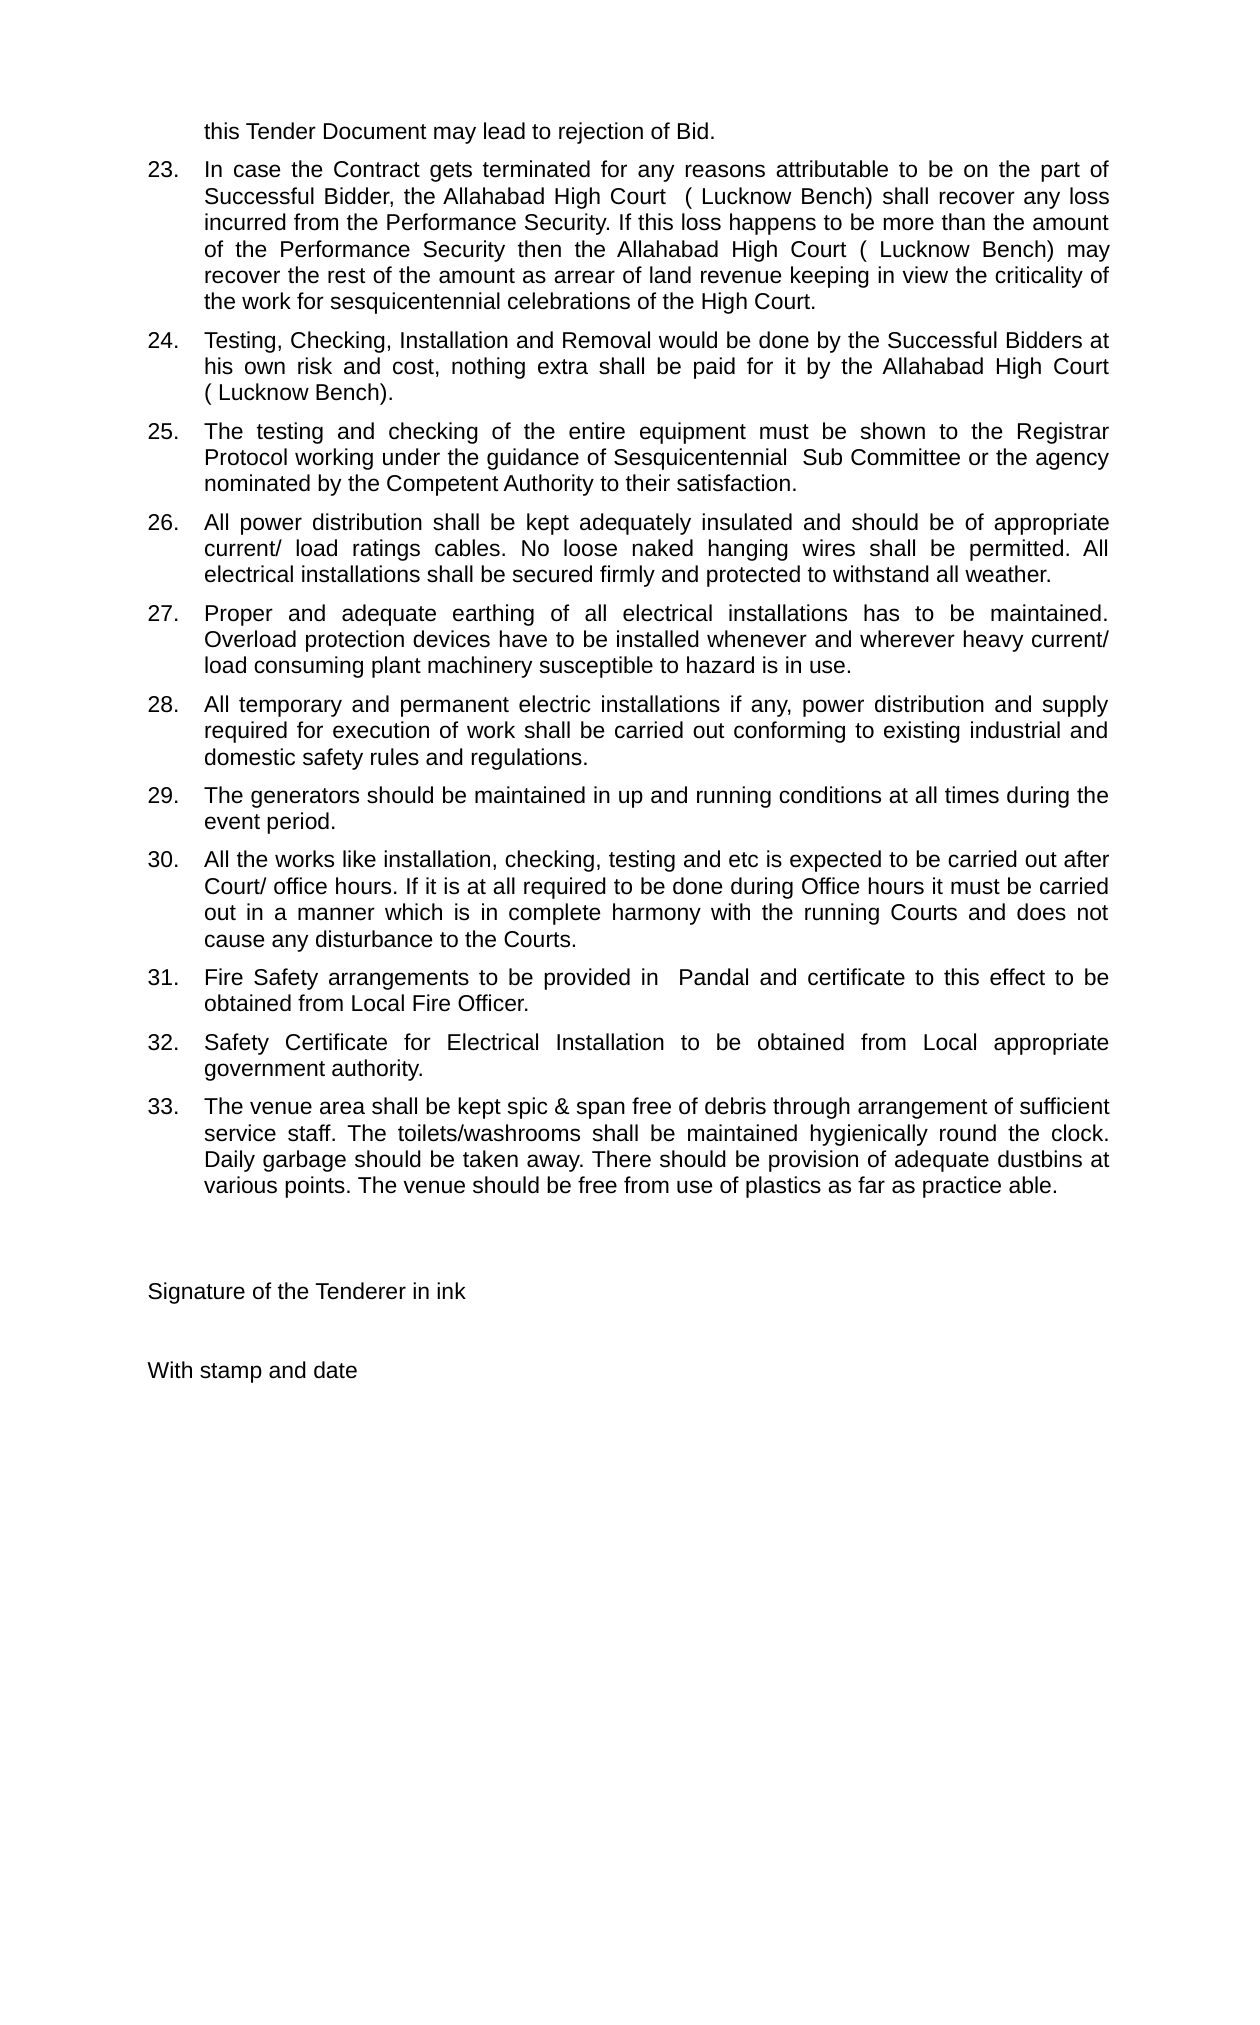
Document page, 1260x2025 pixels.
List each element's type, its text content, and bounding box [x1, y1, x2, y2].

text 28. All temporary and permanent electric installations if any, power distribution and supply required for execution of work shall be carried out conforming to existing industrial and domestic safety rules and regulations. [147, 691, 1110, 770]
text 25. The testing and checking of the entire equipment must be shown to the Registrar Protocol working under the guidance of Sesquicentennial Sub Committee or the agency nominated by the Competent Authority to their satisfaction. [147, 418, 1110, 497]
text 30. All the works like installation, checking, testing and etc is expected to be carried out after Court/ office hours. If it is at all required to be done during Office hours it must be carried out in a manner which is in complete harmony with the running Courts and does not cause any disturbance to the Courts. [147, 846, 1110, 952]
text 31. Fire Safety arrangements to be provided in Pandal and certificate to this effect to be obtained from Local Fire Officer. [147, 964, 1110, 1017]
text 32. Safety Certificate for Electrical Installation to be obtained from Local appropriate government authority. [147, 1028, 1110, 1081]
text 24. Testing, Checking, Installation and Removal would be done by the Successful Bidders at his own risk and cost, nothing extra shall be paid for it by the Allahabad High Court ( Lucknow Bench). [147, 327, 1110, 406]
text 23. In case the Contract gets terminated for any reasons attributable to be on the part of Successful Bidder, the Allahabad High Court ( Lucknow Bench) shall recover any loss incurred from the Performance Security. If this loss happens to be more than the amount of the Performance Security then the Allahabad High Court ( Lucknow Bench) may recover the rest of the amount as arrear of land revenue keeping in view the criticality of the work for sesquicentennial celebrations of the High Court. [147, 156, 1110, 314]
text Signature of the Tenderer in ink [147, 1278, 1110, 1304]
text 29. The generators should be maintained in up and running conditions at all times during the event period. [147, 782, 1110, 834]
text 27. Proper and adequate earthing of all electrical installations has to be maintained. Overload protection devices have to be installed whenever and wherever heavy current/ load consuming plant machinery susceptible to hazard is in use. [147, 600, 1110, 679]
text 33. The venue area shall be kept spic & span free of debris through arrangement of sufficient service staff. The toilets/washrooms shall be maintained hygienically round the clock. Daily garbage should be taken away. There should be provision of adequate dustbins at various points. The venue should be free from use of plastics as far as practice able. [147, 1093, 1110, 1199]
text this Tender Document may lead to rejection of Bid. [147, 118, 1110, 144]
text With stamp and date [147, 1357, 1110, 1383]
text 26. All power distribution shall be kept adequately insulated and should be of appropriate current/ load ratings cables. No loose naked hanging wires shall be permitted. All electrical installations shall be secured firmly and protected to withstand all weather. [147, 509, 1110, 588]
